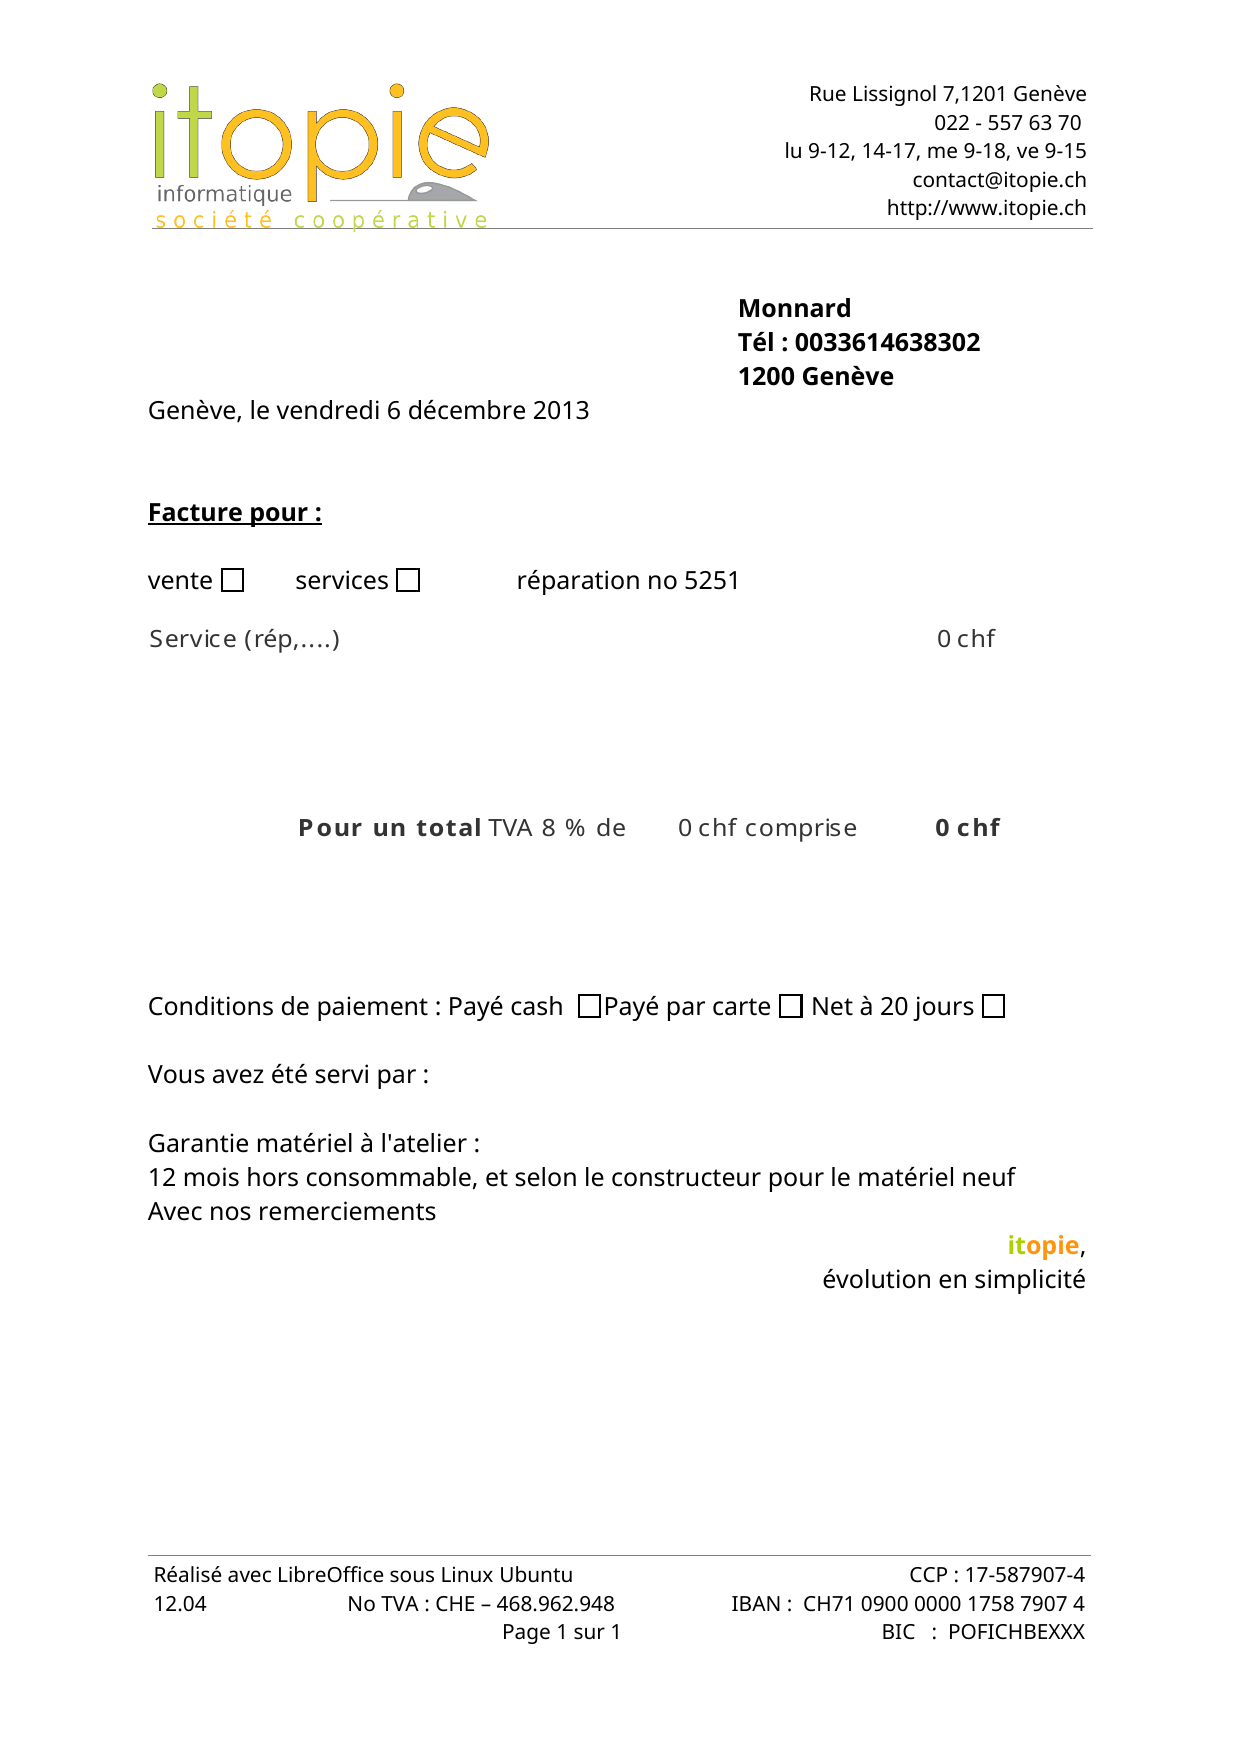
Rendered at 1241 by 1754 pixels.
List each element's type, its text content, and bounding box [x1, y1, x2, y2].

text Genève, le vendredi 6 décembre 2013 [148, 392, 1093, 427]
text vente services réparation no 5251 [148, 563, 1093, 597]
picture [138, 72, 500, 244]
text Monnard [148, 290, 1093, 324]
text Vous avez été servi par : [148, 1057, 1093, 1091]
text Garantie matériel à l'atelier : [148, 1125, 1093, 1159]
text Facture pour : [148, 495, 1093, 529]
text 12 mois hors consommable, et selon le constructeur pour le matériel neuf [148, 1159, 1093, 1193]
text Avec nos remerciements [148, 1193, 1093, 1227]
text 1200 Genève [148, 358, 1093, 392]
text Tél : 0033614638302 [148, 324, 1093, 358]
text évolution en simplicité [148, 1262, 1093, 1296]
text itopie, [148, 1227, 1093, 1262]
text Conditions de paiement : Payé cash Payé par carte Net à 20 jours [148, 989, 1093, 1023]
